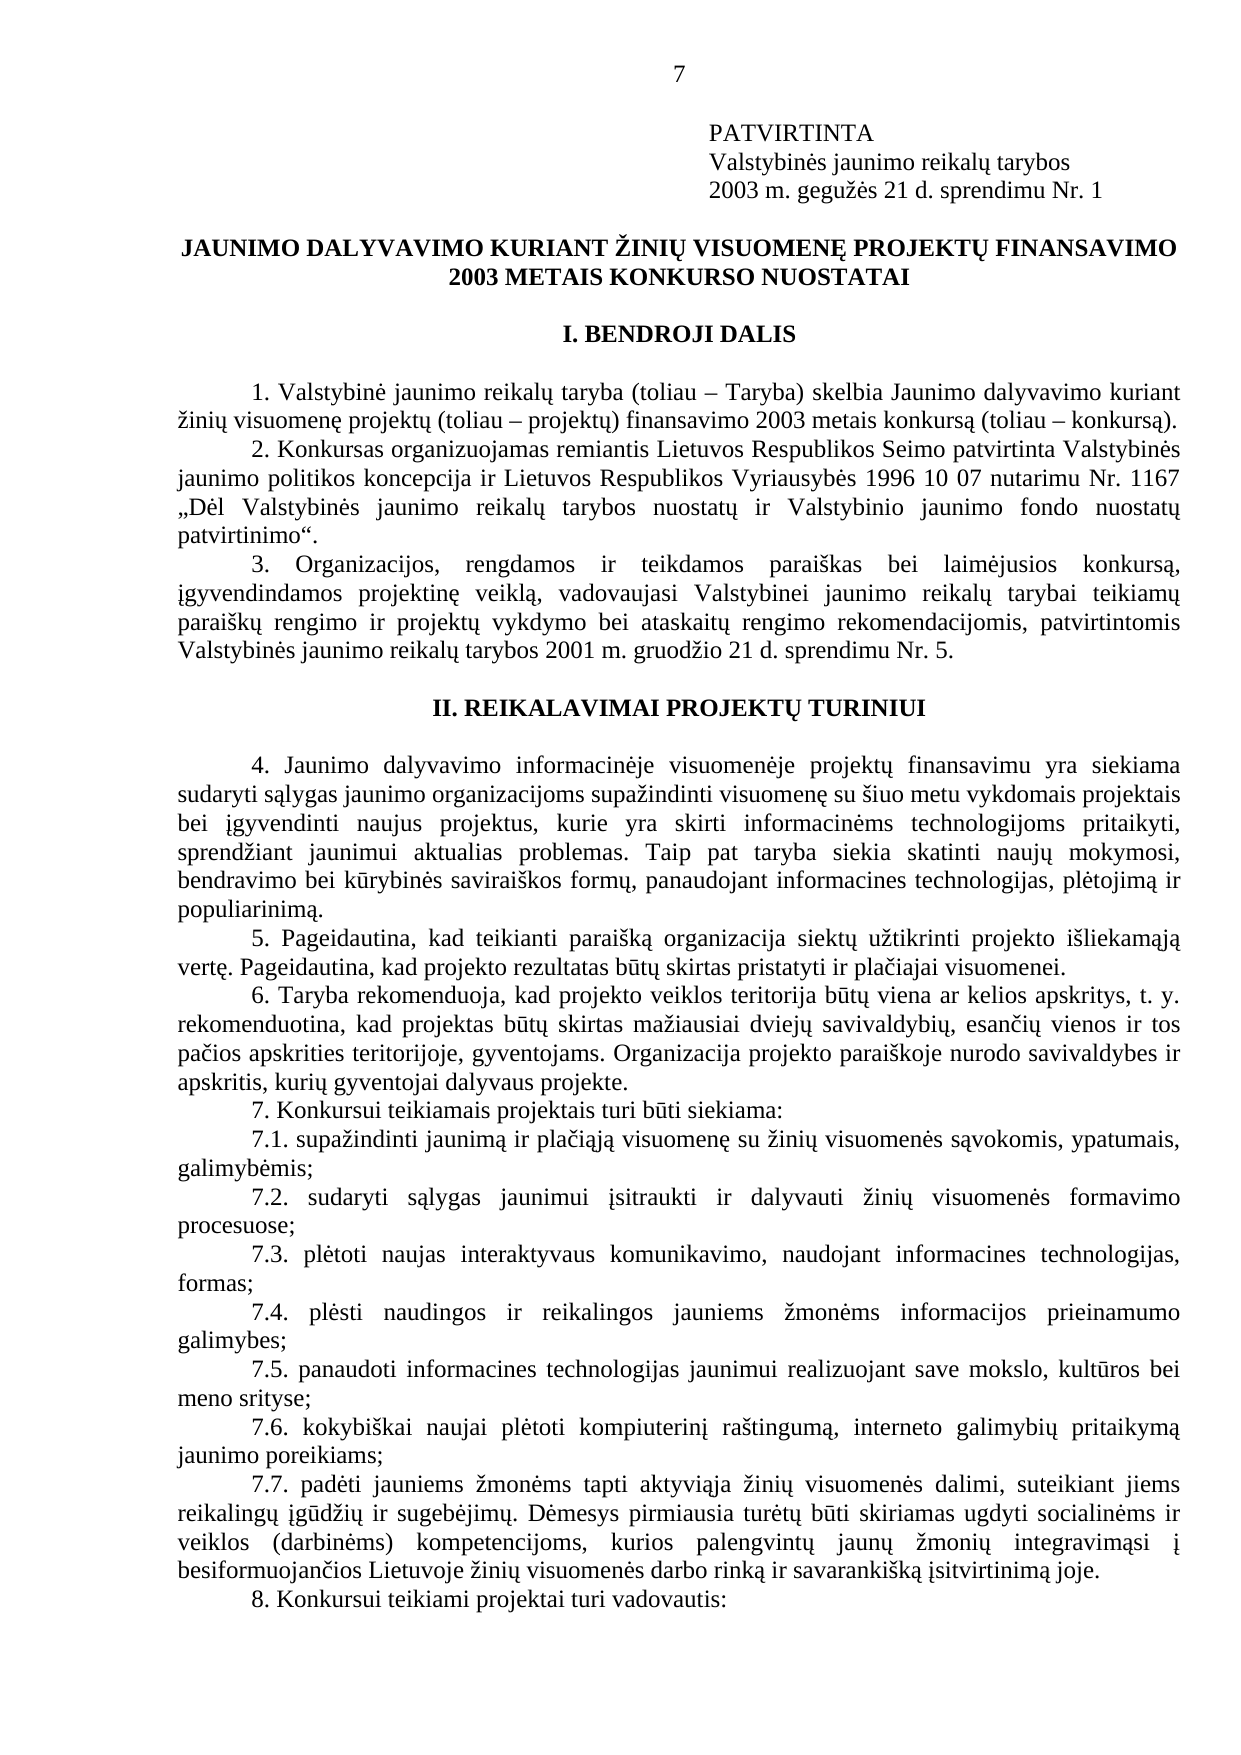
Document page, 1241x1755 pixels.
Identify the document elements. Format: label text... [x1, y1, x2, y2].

text 3. Organizacijos, rengdamos ir teikdamos paraiškas bei laimėjusios konkursą, įgyvendindamos projektinę veiklą, vadovaujasi Valstybinei jaunimo reikalų tarybai teikiamų paraiškų rengimo ir projektų vykdymo bei ataskaitų rengimo rekomendacijomis, patvirtintomis Valstybinės jaunimo reikalų tarybos 2001 m. gruodžio 21 d. sprendimu Nr. 5. [177, 549, 1181, 664]
text 6. Taryba rekomenduoja, kad projekto veiklos teritorija būtų viena ar kelios apskritys, t. y. rekomenduotina, kad projektas būtų skirtas mažiausiai dviejų savivaldybių, esančių vienos ir tos pačios apskrities teritorijoje, gyventojams. Organizacija projekto paraiškoje nurodo savivaldybes ir apskritis, kurių gyventojai dalyvaus projekte. [177, 981, 1181, 1096]
text 7.1. supažindinti jaunimą ir plačiąją visuomenę su žinių visuomenės sąvokomis, ypatumais, galimybėmis; [177, 1124, 1181, 1182]
text JAUNIMO DALYVAVIMO KURIANT ŽINIŲ VISUOMENĘ PROJEKTŲ FINANSAVIMO 2003 METAIS KONKURSO NUOSTATAI [177, 233, 1181, 291]
text 7.6. kokybiškai naujai plėtoti kompiuterinį raštingumą, interneto galimybių pritaikymą jaunimo poreikiams; [177, 1412, 1181, 1469]
text I. Bendroji dalis [177, 319, 1181, 348]
text Valstybinės jaunimo reikalų tarybos [177, 147, 1181, 176]
text 7.4. plėsti naudingos ir reikalingos jauniems žmonėms informacijos prieinamumo galimybes; [177, 1297, 1181, 1354]
text 1. Valstybinė jaunimo reikalų taryba (toliau – Taryba) skelbia Jaunimo dalyvavimo kuriant žinių visuomenę projektų (toliau – projektų) finansavimo 2003 metais konkursą (toliau – konkursą). [177, 377, 1181, 434]
text 4. Jaunimo dalyvavimo informacinėje visuomenėje projektų finansavimu yra siekiama sudaryti sąlygas jaunimo organizacijoms supažindinti visuomenę su šiuo metu vykdomais projektais bei įgyvendinti naujus projektus, kurie yra skirti informacinėms technologijoms pritaikyti, sprendžiant jaunimui aktualias problemas. Taip pat taryba siekia skatinti naujų mokymosi, bendravimo bei kūrybinės saviraiškos formų, panaudojant informacines technologijas, plėtojimą ir populiarinimą. [177, 751, 1181, 923]
text PATVIRTINTA [177, 118, 1181, 147]
text 7. Konkursui teikiamais projektais turi būti siekiama: [177, 1096, 1181, 1124]
text II. Reikalavimai projektų turiniui [177, 693, 1181, 722]
text 8. Konkursui teikiami projektai turi vadovautis: [177, 1584, 1181, 1613]
text 2003 m. gegužės 21 d. sprendimu Nr. 1 [177, 176, 1181, 204]
text 7.5. panaudoti informacines technologijas jaunimui realizuojant save mokslo, kultūros bei meno srityse; [177, 1354, 1181, 1412]
text 7.2. sudaryti sąlygas jaunimui įsitraukti ir dalyvauti žinių visuomenės formavimo procesuose; [177, 1182, 1181, 1239]
text 7.3. plėtoti naujas interaktyvaus komunikavimo, naudojant informacines technologijas, formas; [177, 1239, 1181, 1297]
text 5. Pageidautina, kad teikianti paraišką organizacija siektų užtikrinti projekto išliekamąją vertę. Pageidautina, kad projekto rezultatas būtų skirtas pristatyti ir plačiajai visuomenei. [177, 923, 1181, 981]
text 2. Konkursas organizuojamas remiantis Lietuvos Respublikos Seimo patvirtinta Valstybinės jaunimo politikos koncepcija ir Lietuvos Respublikos Vyriausybės 1996 10 07 nutarimu Nr. 1167 „Dėl Valstybinės jaunimo reikalų tarybos nuostatų ir Valstybinio jaunimo fondo nuostatų patvirtinimo“. [177, 434, 1181, 549]
text 7.7. padėti jauniems žmonėms tapti aktyviąja žinių visuomenės dalimi, suteikiant jiems reikalingų įgūdžių ir sugebėjimų. Dėmesys pirmiausia turėtų būti skiriamas ugdyti socialinėms ir veiklos (darbinėms) kompetencijoms, kurios palengvintų jaunų žmonių integravimąsi į besiformuojančios Lietuvoje žinių visuomenės darbo rinką ir savarankišką įsitvirtinimą joje. [177, 1469, 1181, 1584]
